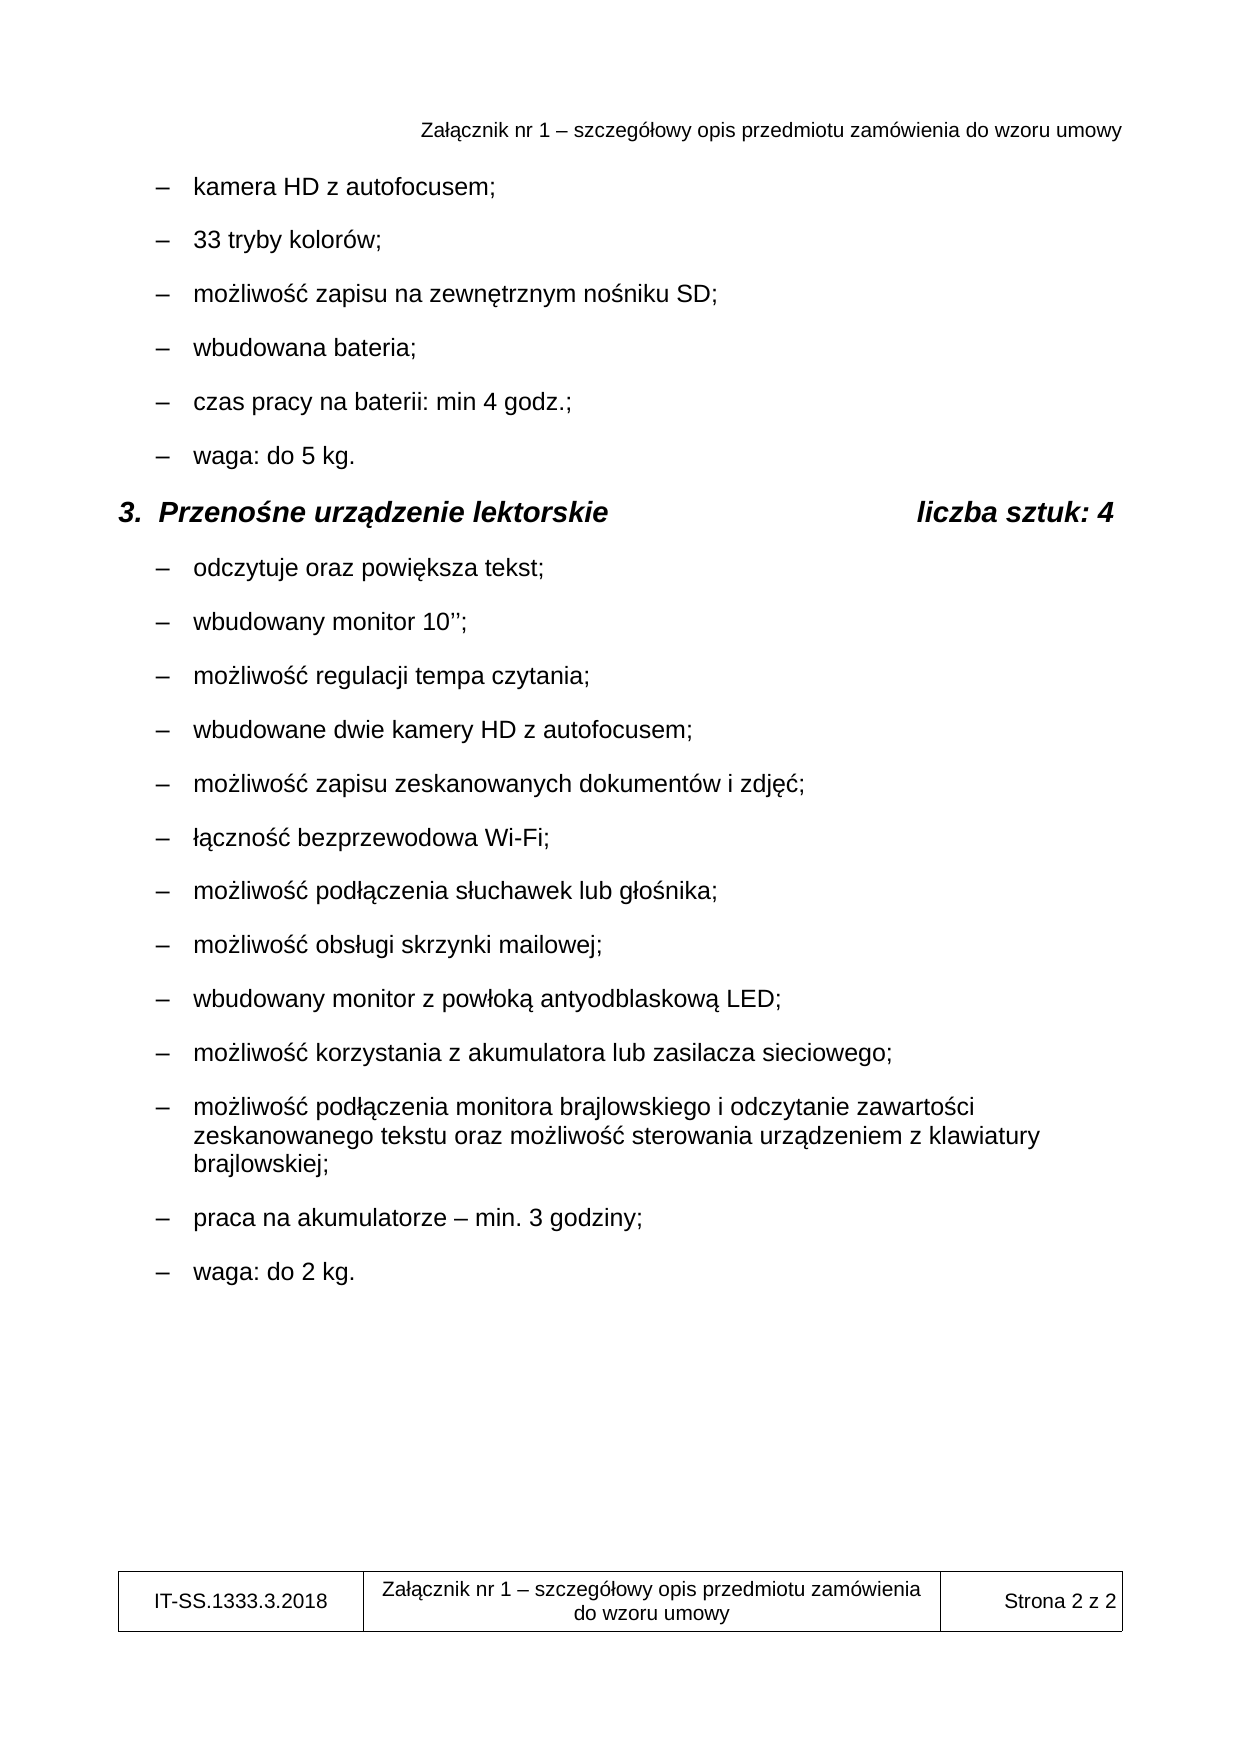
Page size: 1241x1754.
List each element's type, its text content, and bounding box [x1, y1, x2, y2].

list praca na akumulatorze – min. 3 godziny; [156, 1203, 1122, 1232]
list kamera HD z autofocusem; [156, 172, 1122, 200]
list wbudowany monitor z powłoką antyodblaskową LED; [156, 984, 1122, 1013]
list możliwość zapisu na zewnętrznym nośniku SD; [156, 279, 1122, 308]
list możliwość korzystania z akumulatora lub zasilacza sieciowego; [156, 1038, 1122, 1067]
list możliwość regulacji tempa czytania; [156, 661, 1122, 690]
list możliwość podłączenia monitora brajlowskiego i odczytanie zawartości zeskanowanego tekstu oraz możliwość sterowania urządzeniem z klawiatury brajlowskiej; [156, 1092, 1122, 1178]
list możliwość podłączenia słuchawek lub głośnika; [156, 876, 1122, 905]
list waga: do 5 kg. [156, 441, 1122, 470]
list 33 tryby kolorów; [156, 225, 1122, 254]
list możliwość obsługi skrzynki mailowej; [156, 930, 1122, 959]
list czas pracy na baterii: min 4 godz.; [156, 387, 1122, 416]
list łączność bezprzewodowa Wi-Fi; [156, 822, 1122, 851]
list odczytuje oraz powiększa tekst; [156, 553, 1122, 582]
list możliwość zapisu zeskanowanych dokumentów i zdjęć; [156, 769, 1122, 797]
list waga: do 2 kg. [156, 1257, 1122, 1286]
list wbudowany monitor 10’’; [156, 607, 1122, 636]
text 3. Przenośne urządzenie lektorskie liczba sztuk: 4 [118, 495, 1122, 528]
list wbudowana bateria; [156, 333, 1122, 362]
list wbudowane dwie kamery HD z autofocusem; [156, 715, 1122, 744]
